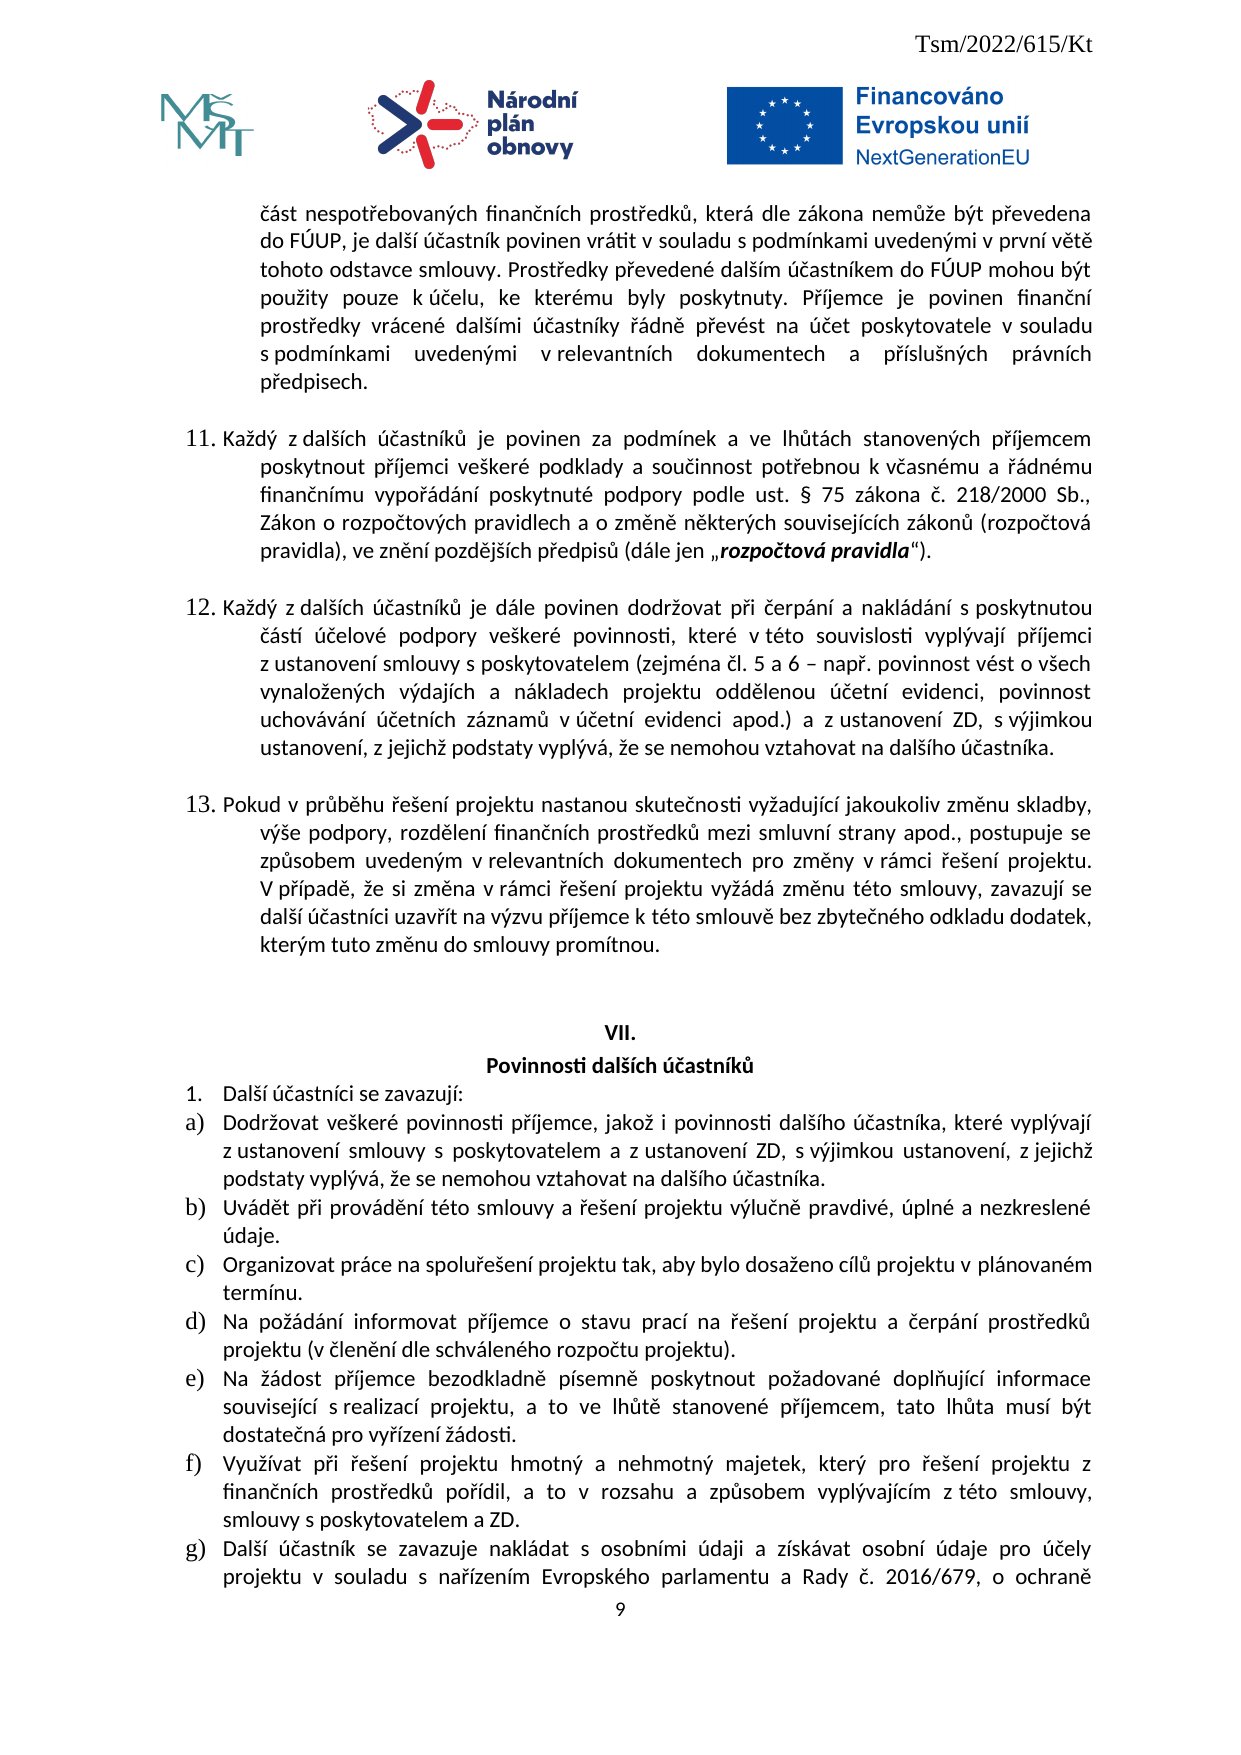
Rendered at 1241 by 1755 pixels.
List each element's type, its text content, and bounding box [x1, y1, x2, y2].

list Každý z dalších účastníků je dále povinen dodržovat při čerpání a nakládání s poskytnutou částí účelové podpory veškeré povinnosti, které v této souvislosti vyplývají příjemci z ustanovení smlouvy s poskytovatelem (zejména čl. 5 a 6 – např. povinnost vést o všech vynaložených výdajích a nákladech projektu oddělenou účetní evidenci, povinnost uchovávání účetních záznamů v účetní evidenci apod.) a z ustanovení ZD, s výjimkou ustanovení, z jejichž podstaty vyplývá, že se nemohou vztahovat na dalšího účastníka. [185, 592, 1093, 761]
list Využívat při řešení projektu hmotný a nehmotný majetek, který pro řešení projektu z finančních prostředků pořídil, a to v rozsahu a způsobem vyplývajícím z této smlouvy, smlouvy s poskytovatelem a ZD. [185, 1448, 1093, 1533]
list Uvádět při provádění této smlouvy a řešení projektu výlučně pravdivé, úplné a nezkreslené údaje. [185, 1192, 1093, 1249]
list Organizovat práce na spoluřešení projektu tak, aby bylo dosaženo cílů projektu v plánovaném termínu. [185, 1249, 1093, 1306]
list část nespotřebovaných finančních prostředků, která dle zákona nemůže být převedena do FÚUP, je další účastník povinen vrátit v souladu s podmínkami uvedenými v první větě tohoto odstavce smlouvy. Prostředky převedené dalším účastníkem do FÚUP mohou být použity pouze k účelu, ke kterému byly poskytnuty. Příjemce je povinen finanční prostředky vrácené dalšími účastníky řádně převést na účet poskytovatele v souladu s podmínkami uvedenými v relevantních dokumentech a příslušných právních předpisech. [185, 199, 1093, 395]
list Na požádání informovat příjemce o stavu prací na řešení projektu a čerpání prostředků projektu (v členění dle schváleného rozpočtu projektu). [185, 1306, 1093, 1363]
list Další účastníci se zavazují: [185, 1079, 1093, 1107]
list Každý z dalších účastníků je povinen za podmínek a ve lhůtách stanovených příjemcem poskytnout příjemci veškeré podklady a součinnost potřebnou k včasnému a řádnému finančnímu vypořádání poskytnuté podpory podle ust. § 75 zákona č. 218/2000 Sb., Zákon o rozpočtových pravidlech a o změně některých souvisejících zákonů (rozpočtová pravidla), ve znění pozdějších předpisů (dále jen „rozpočtová pravidla“). [185, 423, 1093, 564]
list Na žádost příjemce bezodkladně písemně poskytnout požadované doplňující informace související s realizací projektu, a to ve lhůtě stanovené příjemcem, tato lhůta musí být dostatečná pro vyřízení žádosti. [185, 1363, 1093, 1448]
list Další účastník se zavazuje nakládat s osobními údaji a získávat osobní údaje pro účely projektu v souladu s nařízením Evropského parlamentu a Rady č. 2016/679, o ochraně [185, 1533, 1093, 1590]
text Povinnosti dalších účastníků [148, 1051, 1093, 1079]
list Pokud v průběhu řešení projektu nastanou skutečnosti vyžadující jakoukoliv změnu skladby, výše podpory, rozdělení finančních prostředků mezi smluvní strany apod., postupuje se způsobem uvedeným v relevantních dokumentech pro změny v rámci řešení projektu. V případě, že si změna v rámci řešení projektu vyžádá změnu této smlouvy, zavazují se další účastníci uzavřít na výzvu příjemce k této smlouvě bez zbytečného odkladu dodatek, kterým tuto změnu do smlouvy promítnou. [185, 789, 1093, 958]
list Dodržovat veškeré povinnosti příjemce, jakož i povinnosti dalšího účastníka, které vyplývají z ustanovení smlouvy s poskytovatelem a z ustanovení ZD, s výjimkou ustanovení, z jejichž podstaty vyplývá, že se nemohou vztahovat na dalšího účastníka. [185, 1107, 1093, 1192]
text VII. [148, 1018, 1093, 1047]
